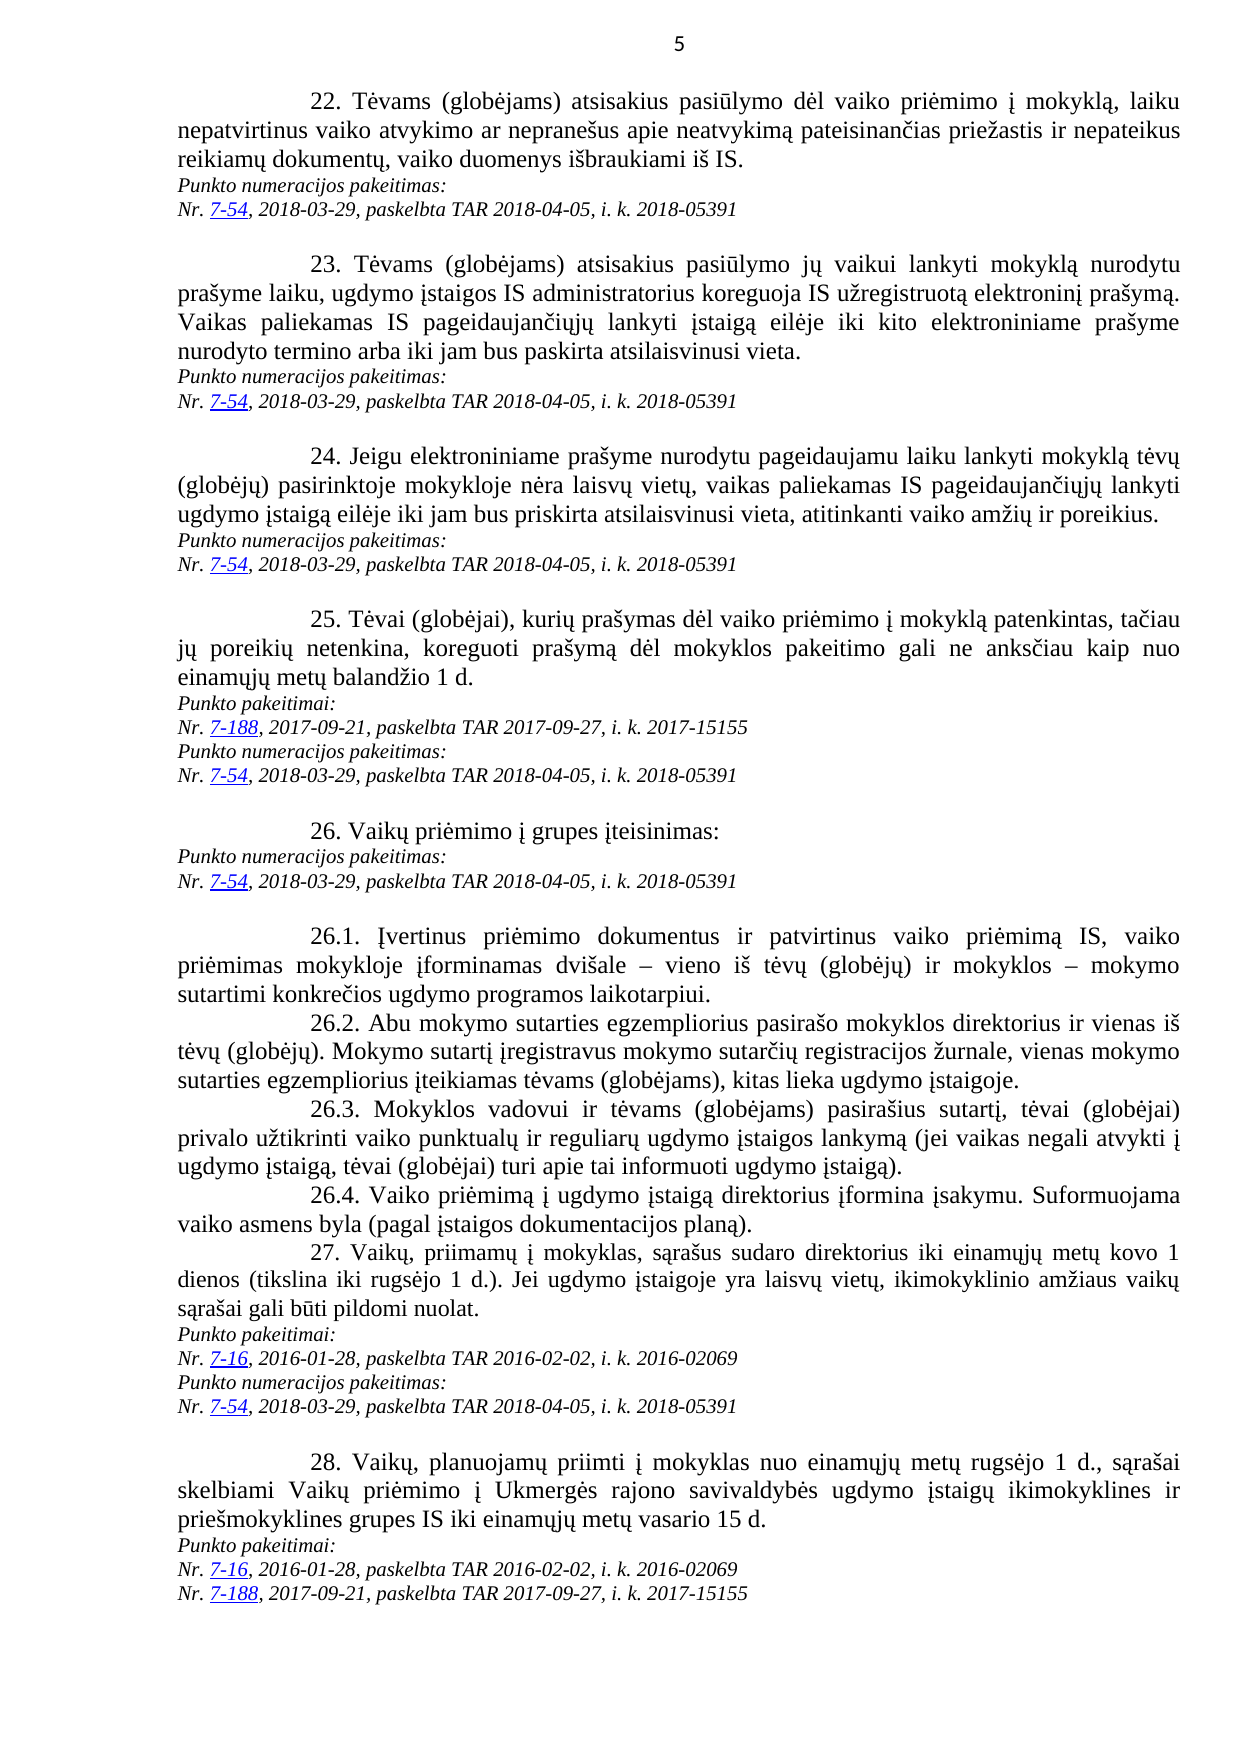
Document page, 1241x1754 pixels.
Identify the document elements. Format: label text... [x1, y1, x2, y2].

text 26.3. Mokyklos vadovui ir tėvams (globėjams) pasirašius sutartį, tėvai (globėjai) privalo užtikrinti vaiko punktualų ir reguliarų ugdymo įstaigos lankymą (jei vaikas negali atvykti į ugdymo įstaigą, tėvai (globėjai) turi apie tai informuoti ugdymo įstaigą). [177, 1094, 1181, 1180]
text 26.4. Vaiko priėmimą į ugdymo įstaigą direktorius įformina įsakymu. Suformuojama vaiko asmens byla (pagal įstaigos dokumentacijos planą). [177, 1180, 1181, 1238]
text Punkto pakeitimai: [177, 691, 1181, 715]
text Punkto pakeitimai: [177, 1533, 1181, 1557]
text Punkto numeracijos pakeitimas: [177, 844, 1181, 868]
text Punkto numeracijos pakeitimas: [177, 364, 1181, 388]
text 24. Jeigu elektroniniame prašyme nurodytu pageidaujamu laiku lankyti mokyklą tėvų (globėjų) pasirinktoje mokykloje nėra laisvų vietų, vaikas paliekamas IS pageidaujančiųjų lankyti ugdymo įstaigą eilėje iki jam bus priskirta atsilaisvinusi vieta, atitinkanti vaiko amžių ir poreikius. [177, 441, 1181, 528]
text Nr. 7-16, 2016-01-28, paskelbta TAR 2016-02-02, i. k. 2016-02069 [177, 1346, 1181, 1370]
text 26.1. Įvertinus priėmimo dokumentus ir patvirtinus vaiko priėmimą IS, vaiko priėmimas mokykloje įforminamas dvišale – vieno iš tėvų (globėjų) ir mokyklos – mokymo sutartimi konkrečios ugdymo programos laikotarpiui. [177, 921, 1181, 1008]
text 27. Vaikų, priimamų į mokyklas, sąrašus sudaro direktorius iki einamųjų metų kovo 1 dienos (tikslina iki rugsėjo 1 d.). Jei ugdymo įstaigoje yra laisvų vietų, ikimokyklinio amžiaus vaikų sąrašai gali būti pildomi nuolat. [177, 1238, 1181, 1322]
text Punkto numeracijos pakeitimas: [177, 1370, 1181, 1394]
text Nr. 7-188, 2017-09-21, paskelbta TAR 2017-09-27, i. k. 2017-15155 [177, 715, 1181, 739]
text Nr. 7-54, 2018-03-29, paskelbta TAR 2018-04-05, i. k. 2018-05391 [177, 763, 1181, 787]
text 26.2. Abu mokymo sutarties egzempliorius pasirašo mokyklos direktorius ir vienas iš tėvų (globėjų). Mokymo sutartį įregistravus mokymo sutarčių registracijos žurnale, vienas mokymo sutarties egzempliorius įteikiamas tėvams (globėjams), kitas lieka ugdymo įstaigoje. [177, 1008, 1181, 1094]
text Punkto pakeitimai: [177, 1322, 1181, 1346]
text 26. Vaikų priėmimo į grupes įteisinimas: [177, 816, 1181, 844]
text 25. Tėvai (globėjai), kurių prašymas dėl vaiko priėmimo į mokyklą patenkintas, tačiau jų poreikių netenkina, koreguoti prašymą dėl mokyklos pakeitimo gali ne anksčiau kaip nuo einamųjų metų balandžio 1 d. [177, 604, 1181, 691]
text Nr. 7-54, 2018-03-29, paskelbta TAR 2018-04-05, i. k. 2018-05391 [177, 388, 1181, 413]
text Nr. 7-54, 2018-03-29, paskelbta TAR 2018-04-05, i. k. 2018-05391 [177, 552, 1181, 576]
text Nr. 7-54, 2018-03-29, paskelbta TAR 2018-04-05, i. k. 2018-05391 [177, 197, 1181, 221]
text 22. Tėvams (globėjams) atsisakius pasiūlymo dėl vaiko priėmimo į mokyklą, laiku nepatvirtinus vaiko atvykimo ar nepranešus apie neatvykimą pateisinančias priežastis ir nepateikus reikiamų dokumentų, vaiko duomenys išbraukiami iš IS. [177, 86, 1181, 173]
text Nr. 7-54, 2018-03-29, paskelbta TAR 2018-04-05, i. k. 2018-05391 [177, 1394, 1181, 1418]
text Nr. 7-54, 2018-03-29, paskelbta TAR 2018-04-05, i. k. 2018-05391 [177, 868, 1181, 893]
text Punkto numeracijos pakeitimas: [177, 739, 1181, 763]
text 23. Tėvams (globėjams) atsisakius pasiūlymo jų vaikui lankyti mokyklą nurodytu prašyme laiku, ugdymo įstaigos IS administratorius koreguoja IS užregistruotą elektroninį prašymą. Vaikas paliekamas IS pageidaujančiųjų lankyti įstaigą eilėje iki kito elektroniniame prašyme nurodyto termino arba iki jam bus paskirta atsilaisvinusi vieta. [177, 249, 1181, 364]
text Punkto numeracijos pakeitimas: [177, 528, 1181, 552]
text Nr. 7-16, 2016-01-28, paskelbta TAR 2016-02-02, i. k. 2016-02069 [177, 1557, 1181, 1581]
text Nr. 7-188, 2017-09-21, paskelbta TAR 2017-09-27, i. k. 2017-15155 [177, 1581, 1181, 1605]
text 28. Vaikų, planuojamų priimti į mokyklas nuo einamųjų metų rugsėjo 1 d., sąrašai skelbiami Vaikų priėmimo į Ukmergės rajono savivaldybės ugdymo įstaigų ikimokyklines ir priešmokyklines grupes IS iki einamųjų metų vasario 15 d. [177, 1447, 1181, 1533]
text Punkto numeracijos pakeitimas: [177, 173, 1181, 197]
